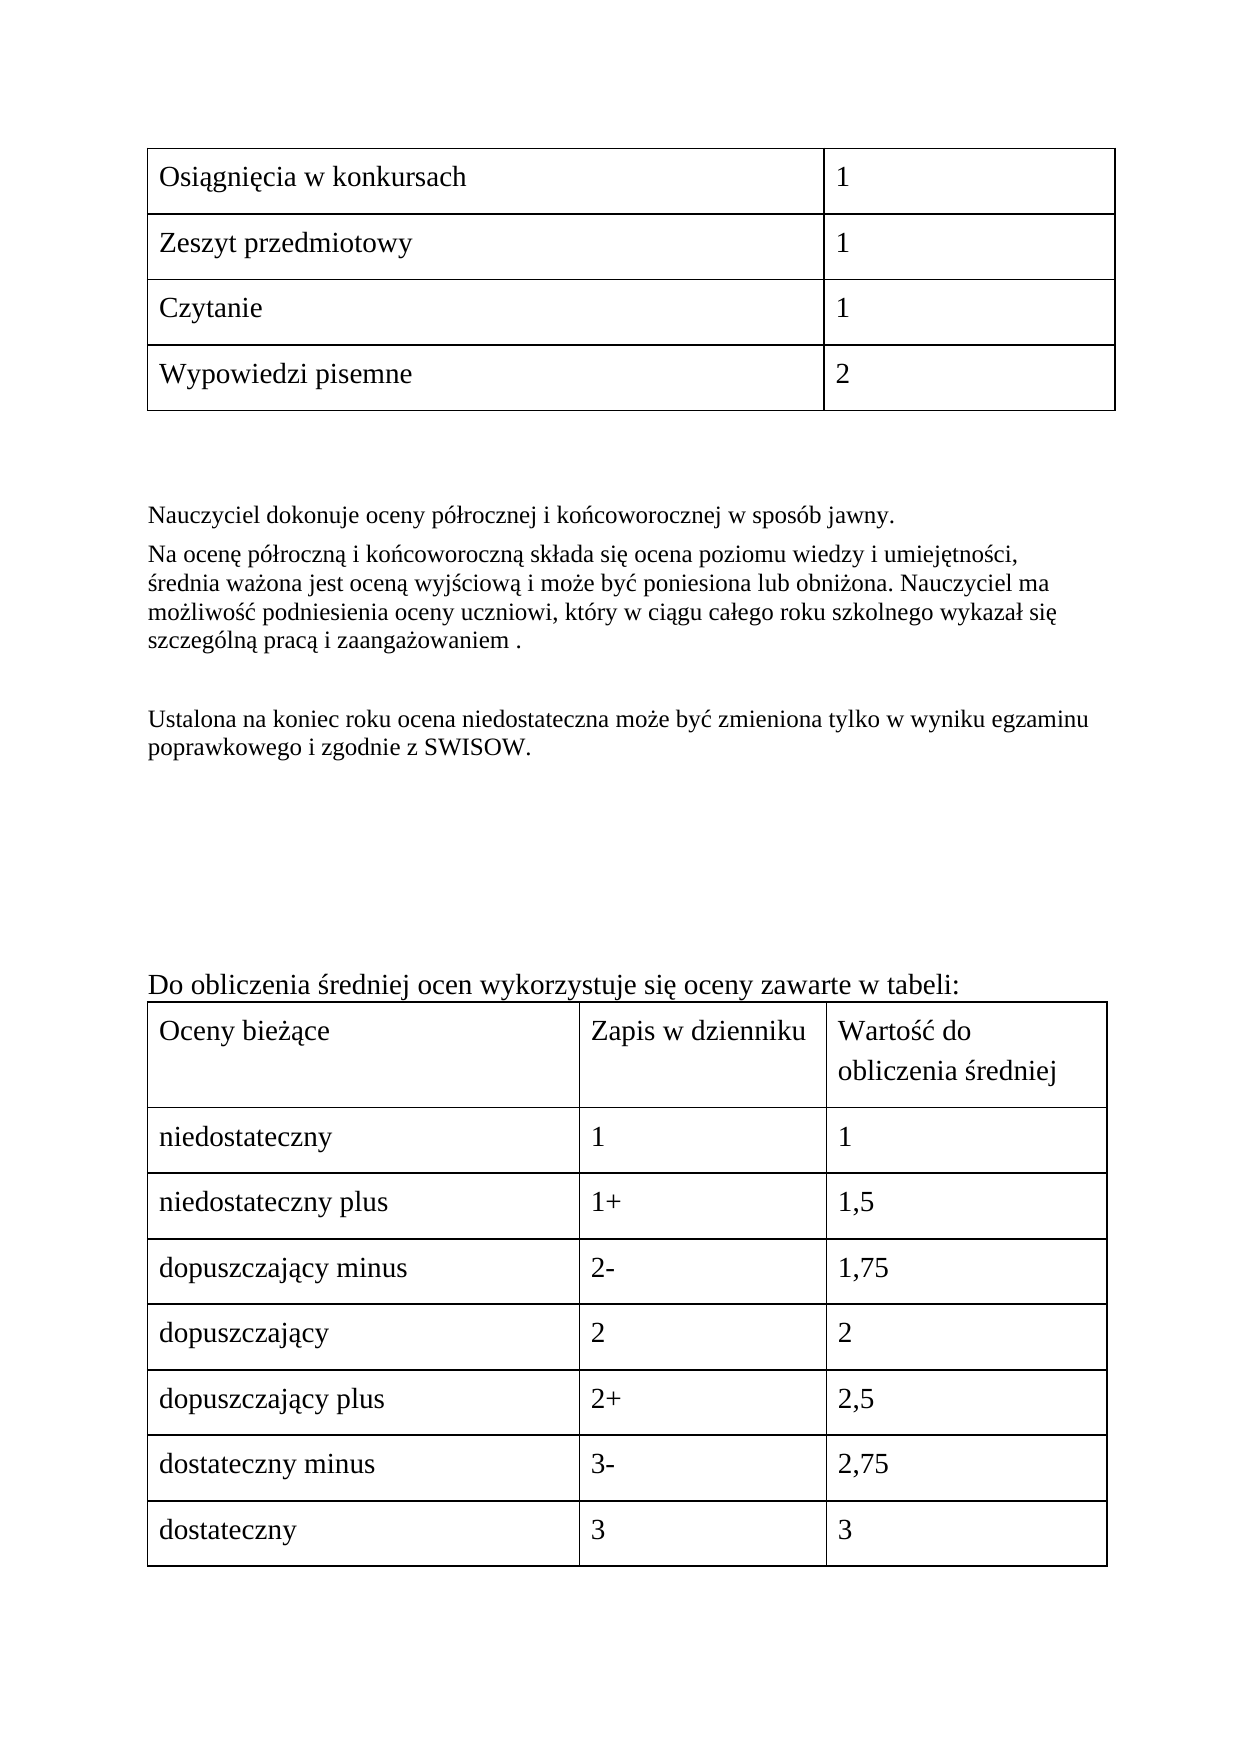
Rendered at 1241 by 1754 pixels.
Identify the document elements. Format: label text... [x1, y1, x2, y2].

table_cell 2 [827, 1305, 1106, 1369]
table_cell 2,75 [827, 1436, 1106, 1500]
table_cell 2,5 [827, 1371, 1106, 1434]
table_cell 1 [825, 215, 1114, 279]
table_cell 1+ [580, 1174, 826, 1238]
table_cell dostateczny minus [148, 1436, 579, 1500]
table_cell 2 [580, 1305, 826, 1369]
table_cell 3- [580, 1436, 826, 1500]
table_cell 2- [580, 1240, 826, 1303]
text Na ocenę półroczną i końcoworoczną składa się ocena poziomu wiedzy i umiejętności, średnia ważona jest oceną wyjściową i może być poniesiona lub obniżona. Nauczyciel ma możliwość podniesienia oceny uczniowi, który w ciągu całego roku szkolnego wykazał się szczególną pracą i zaangażowaniem . [148, 539, 1093, 654]
table_cell dopuszczający plus [148, 1371, 579, 1434]
table_cell dopuszczający [148, 1305, 579, 1369]
table_cell niedostateczny plus [148, 1174, 579, 1238]
table_cell 1,5 [827, 1174, 1106, 1238]
table_cell dostateczny [148, 1502, 579, 1565]
table_cell 2 [825, 346, 1114, 410]
text Do obliczenia średniej ocen wykorzystuje się oceny zawarte w tabeli: [148, 967, 1093, 1001]
table_cell dopuszczający minus [148, 1240, 579, 1303]
table_cell 3 [827, 1502, 1106, 1565]
table_header Zapis w dzienniku [580, 1003, 826, 1107]
table_cell 1 [825, 280, 1114, 344]
table_cell niedostateczny [148, 1108, 579, 1172]
text Nauczyciel dokonuje oceny półrocznej i końcoworocznej w sposób jawny. [148, 500, 1093, 529]
table_cell 1 [825, 149, 1114, 213]
table_cell 2+ [580, 1371, 826, 1434]
table_cell 1 [580, 1108, 826, 1172]
table_cell 1 [827, 1108, 1106, 1172]
table_cell Osiągnięcia w konkursach [148, 149, 823, 213]
table_header Wartość do obliczenia średniej [827, 1003, 1106, 1107]
text Ustalona na koniec roku ocena niedostateczna może być zmieniona tylko w wyniku egzaminu poprawkowego i zgodnie z SWISOW. [148, 704, 1093, 761]
table_header Oceny bieżące [148, 1003, 579, 1107]
table_cell 3 [580, 1502, 826, 1565]
table_cell Wypowiedzi pisemne [148, 346, 823, 410]
table_cell Zeszyt przedmiotowy [148, 215, 823, 279]
table_cell Czytanie [148, 280, 823, 344]
table_cell 1,75 [827, 1240, 1106, 1303]
